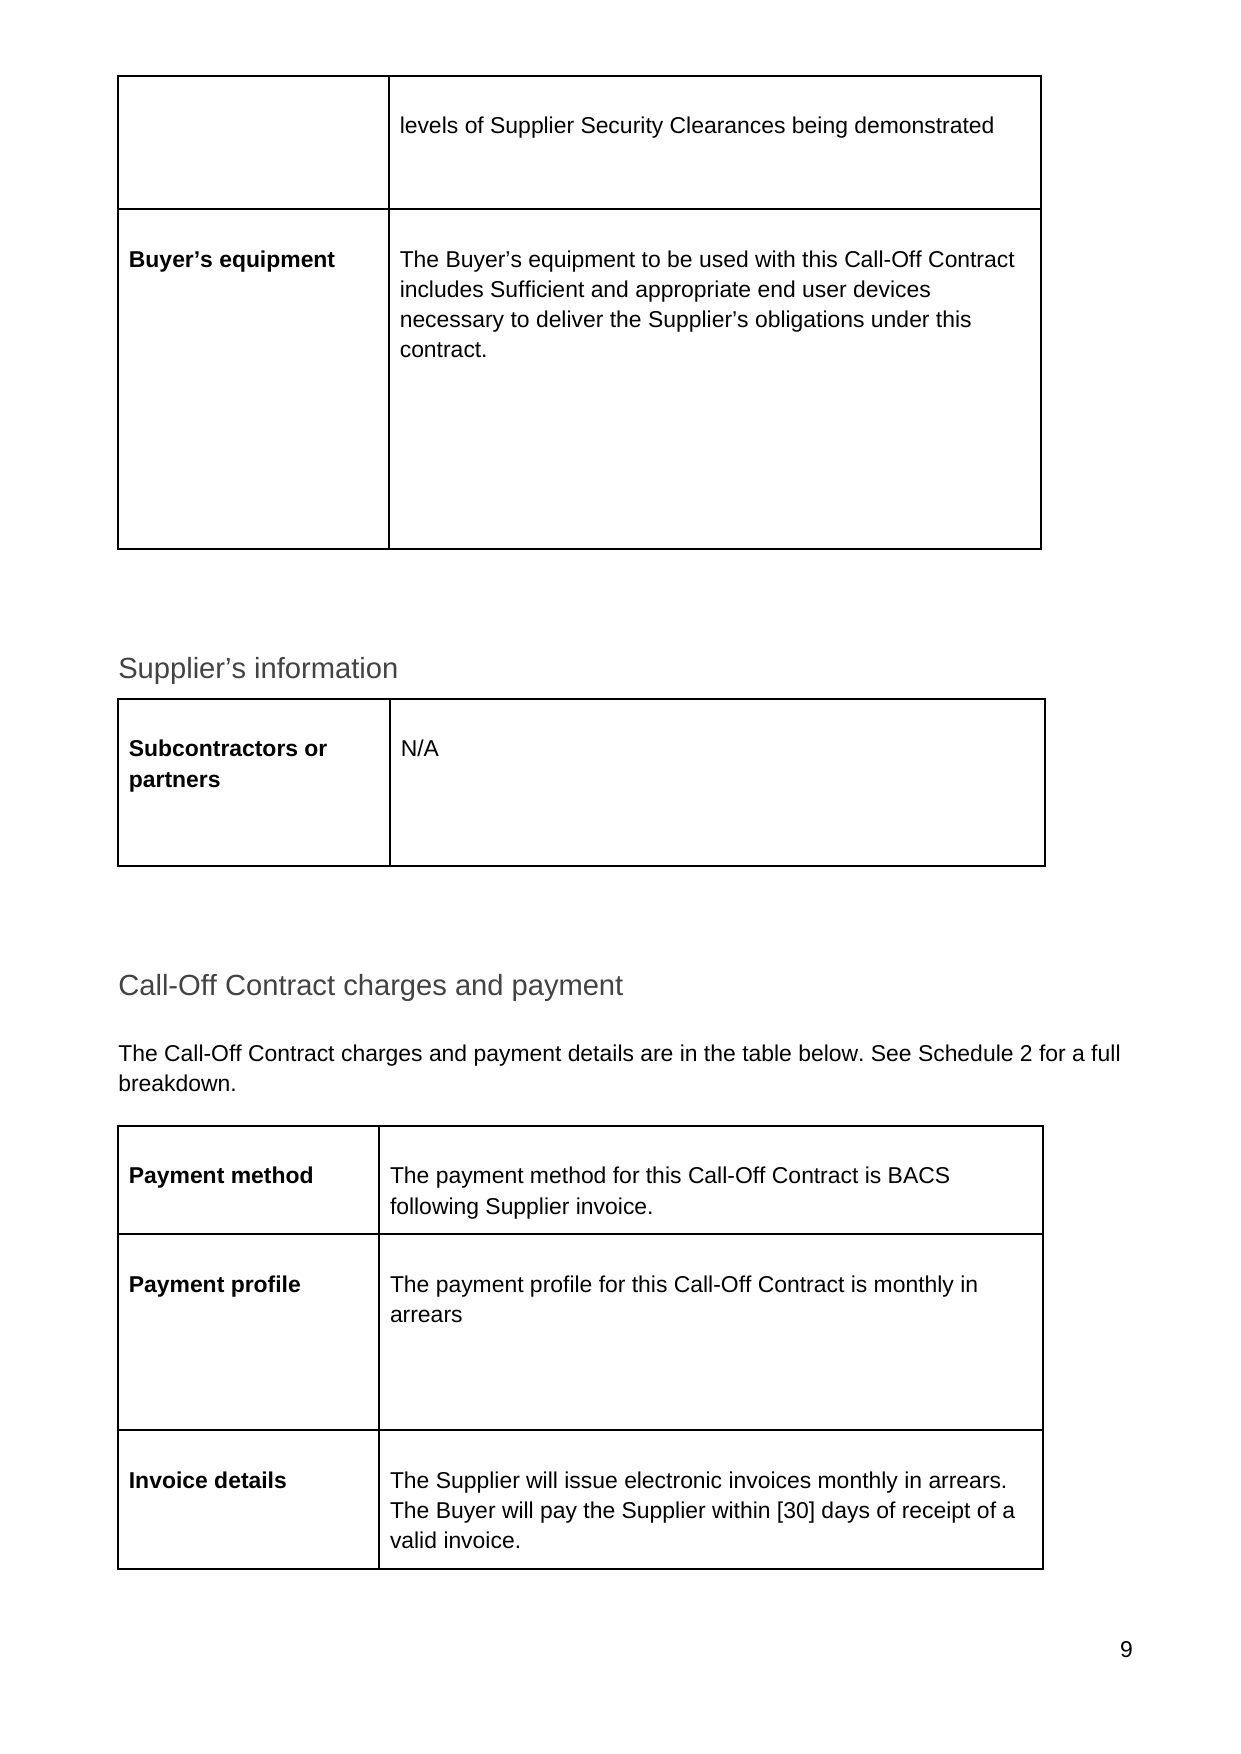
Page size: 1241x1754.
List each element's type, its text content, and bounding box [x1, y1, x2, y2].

table_cell The Supplier will issue electronic invoices monthly in arrears. The Buyer will pay the Supplier within [30] days of receipt of a valid invoice. [380, 1431, 1042, 1568]
subtitle Supplier’s information [118, 651, 1122, 684]
table_cell levels of Supplier Security Clearances being demonstrated [390, 77, 1040, 208]
table_cell Payment profile [119, 1235, 378, 1429]
subtitle Call-Off Contract charges and payment [118, 968, 1122, 1001]
table_cell The Buyer’s equipment to be used with this Call-Off Contract includes Sufficient and appropriate end user devices necessary to deliver the Supplier’s obligations under this contract. [390, 210, 1040, 548]
table_cell [119, 77, 388, 208]
table_header Payment method [119, 1127, 378, 1233]
table_header The payment method for this Call-Off Contract is BACS following Supplier invoice. [380, 1127, 1042, 1233]
table_cell The payment profile for this Call-Off Contract is monthly in arrears [380, 1235, 1042, 1429]
text The Call-Off Contract charges and payment details are in the table below. See Schedule 2 for a full breakdown. [118, 1039, 1122, 1096]
table_cell Buyer’s equipment [119, 210, 388, 548]
table_cell Invoice details [119, 1431, 378, 1568]
table_header N/A [391, 700, 1044, 864]
table_header Subcontractors or partners [119, 700, 389, 864]
